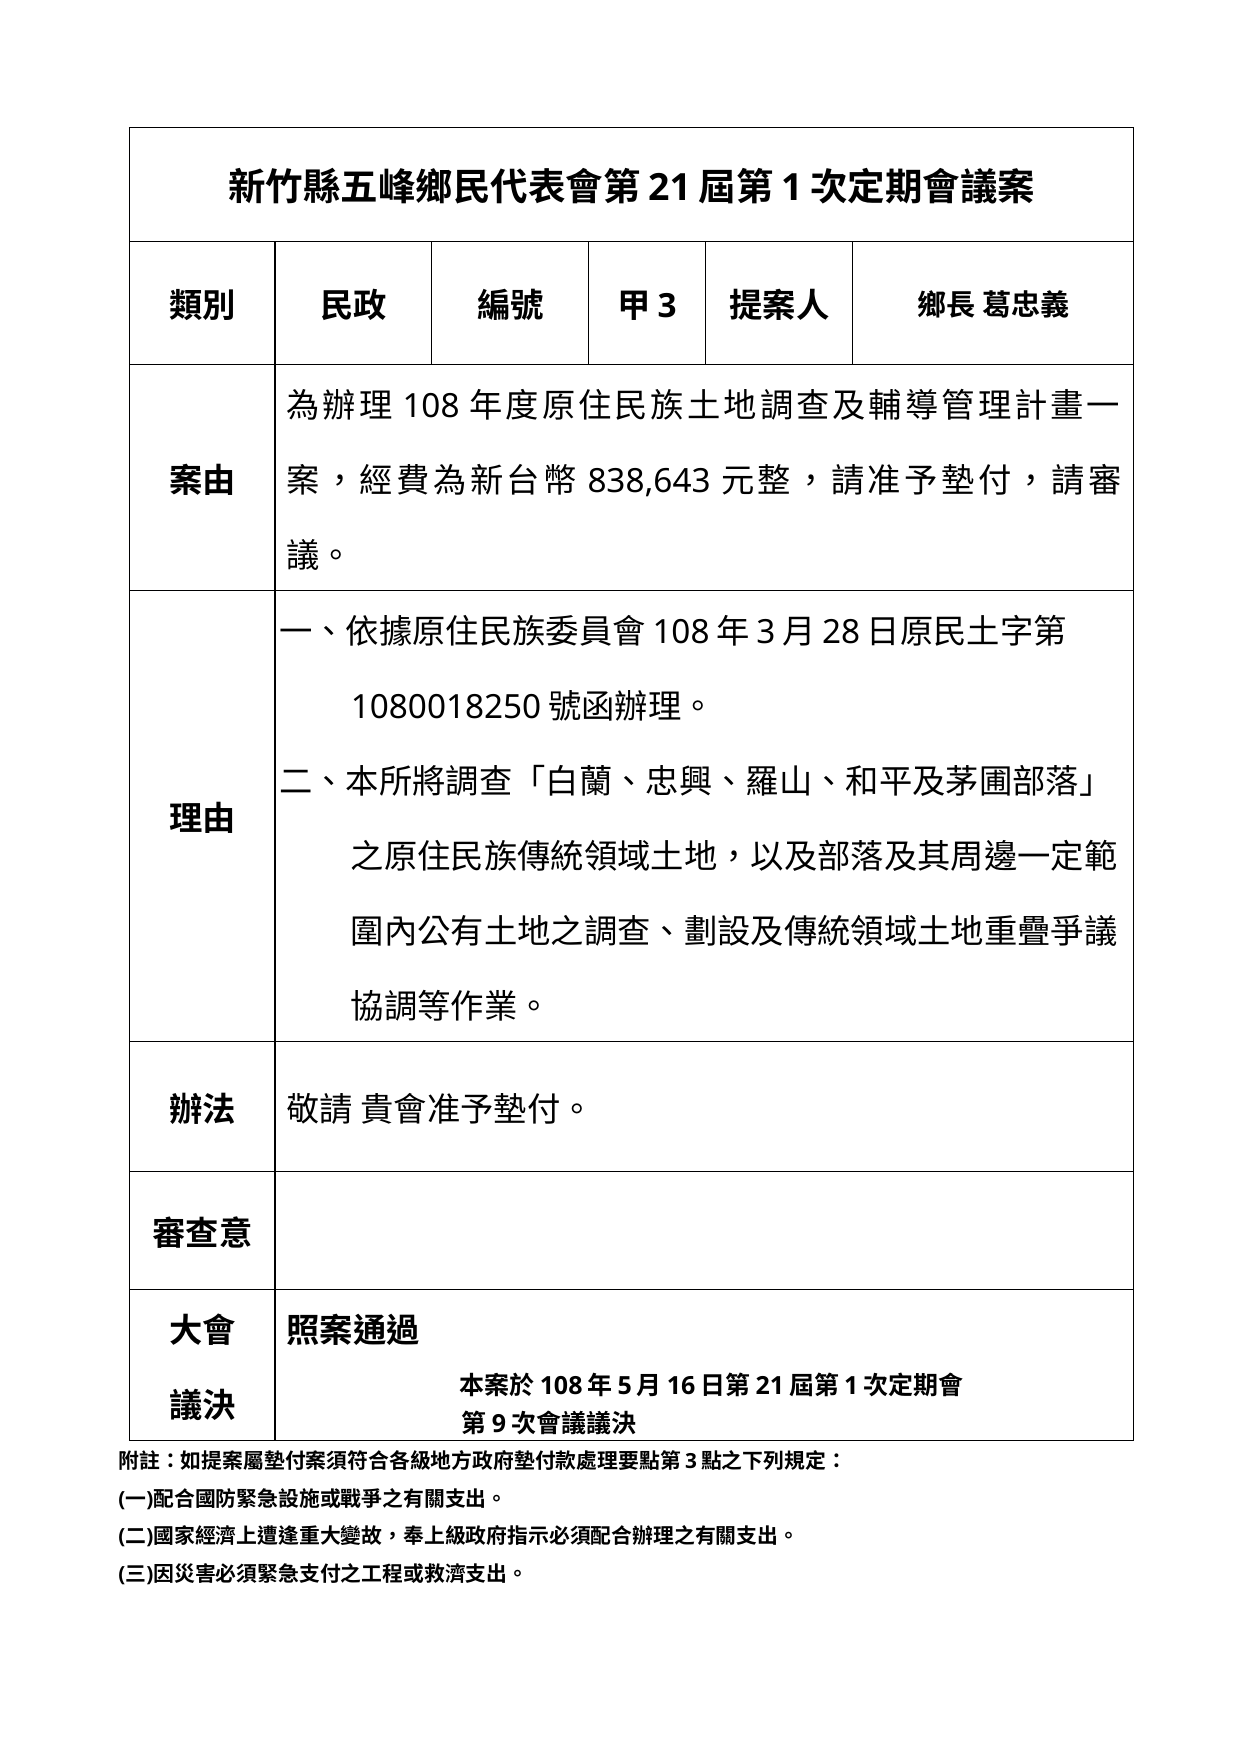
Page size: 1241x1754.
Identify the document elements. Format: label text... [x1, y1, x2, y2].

table_cell 一、依據原住民族委員會108年3月28日原民土字第1080018250號函辦理。 二、本所將調查「白蘭、忠興、羅山、和平及茅圃部落」之原住民族傳統領域土地，以及部落及其周邊一定範圍內公有土地之調查、劃設及傳統領域土地重疊爭議協調等作業。 [276, 591, 1133, 1041]
text 附註：如提案屬墊付案須符合各級地方政府墊付款處理要點第3點之下列規定： [118, 1441, 1122, 1479]
text (三)因災害必須緊急支付之工程或救濟支出。 [118, 1554, 1122, 1591]
table_cell 審查意 [130, 1172, 274, 1289]
table_cell 類別 [130, 242, 274, 364]
table_cell 大會 議決 [130, 1290, 274, 1440]
table_cell 甲3 [589, 242, 705, 364]
text (一)配合國防緊急設施或戰爭之有關支出。 [118, 1479, 1122, 1516]
table_cell 敬請 貴會准予墊付。 [276, 1042, 1133, 1171]
text (二)國家經濟上遭逢重大變故，奉上級政府指示必須配合辦理之有關支出。 [118, 1516, 1122, 1554]
table_cell 照案通過 本案於108年5月16日第21屆第1次定期會 第9次會議議決 [276, 1290, 1133, 1440]
table_cell 民政 [276, 242, 431, 364]
table_cell 為辦理108年度原住民族土地調查及輔導管理計畫一案，經費為新台幣838,643元整，請准予墊付，請審議。 [276, 365, 1133, 590]
table_cell 提案人 [706, 242, 852, 364]
table_cell 鄉長 葛忠義 [853, 242, 1133, 364]
table_cell [276, 1172, 1133, 1289]
table_cell 案由 [130, 365, 274, 590]
table_cell 辦法 [130, 1042, 274, 1171]
table_cell 編號 [432, 242, 588, 364]
table_header 新竹縣五峰鄉民代表會第21屆第1次定期會議案 [130, 128, 1133, 241]
table_cell 理由 [130, 591, 274, 1041]
